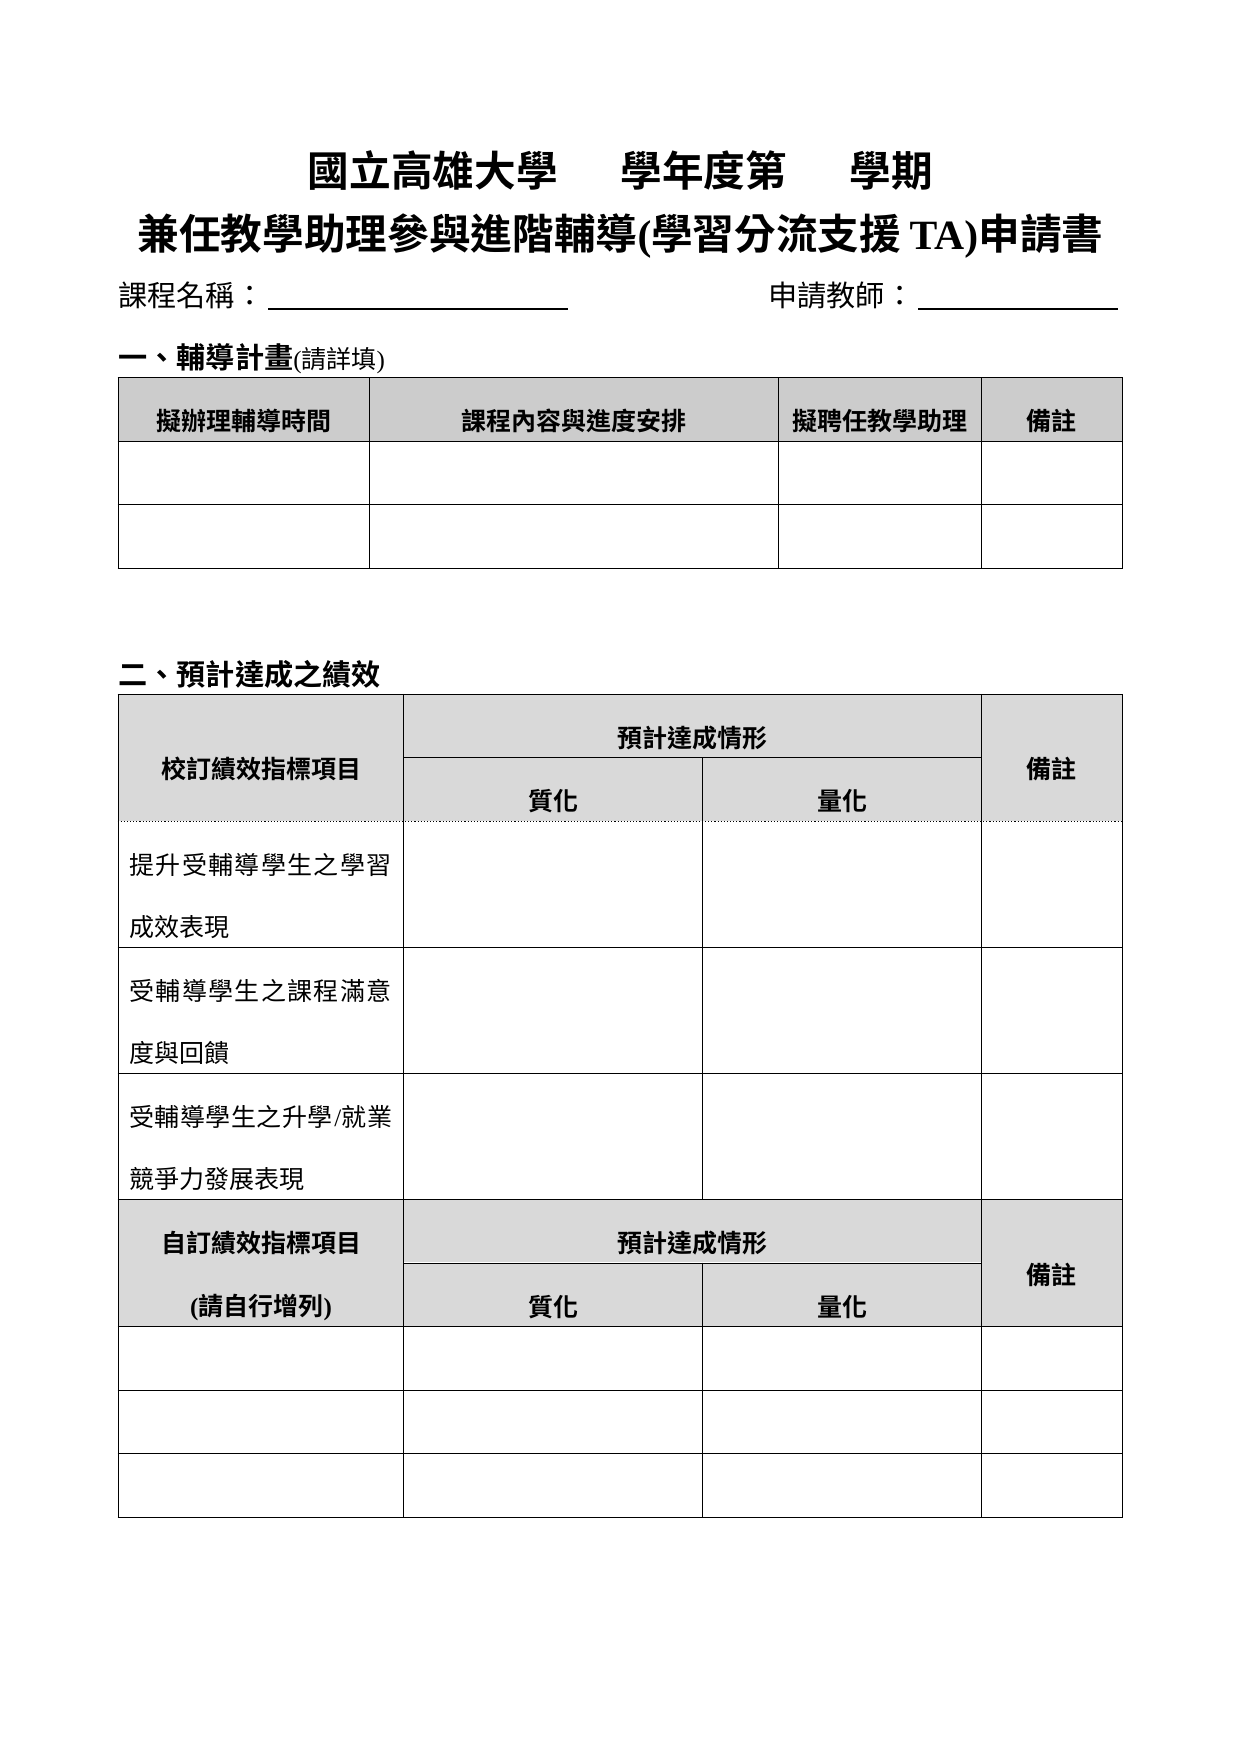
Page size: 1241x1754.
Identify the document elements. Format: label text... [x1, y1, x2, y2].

text 二、預計達成之績效 [118, 631, 1122, 694]
text 課程名稱： 申請教師： [118, 252, 1122, 314]
table_cell [982, 948, 1122, 1073]
table_cell 受輔導學生之升學/就業競爭力發展表現 [119, 1074, 403, 1199]
table_cell [404, 1391, 702, 1453]
table_cell [119, 1391, 403, 1453]
table_header 擬辦理輔導時間 [119, 378, 369, 441]
table_header 備註 [982, 695, 1122, 821]
table_cell [703, 1074, 981, 1199]
table_header 課程內容與進度安排 [370, 378, 778, 441]
table_cell [982, 821, 1122, 947]
table_cell [404, 1327, 702, 1389]
table_cell [404, 948, 702, 1073]
text 兼任教學助理參與進階輔導(學習分流支援TA)申請書 [118, 189, 1122, 252]
table_cell [119, 442, 369, 504]
table_cell [982, 505, 1122, 568]
table_cell [703, 1391, 981, 1453]
table_cell [119, 1454, 403, 1517]
table_cell 受輔導學生之課程滿意度與回饋 [119, 948, 403, 1073]
table_cell [370, 505, 778, 568]
table_cell [119, 505, 369, 568]
table_cell [982, 1327, 1122, 1389]
table_cell [404, 821, 702, 947]
table_cell [370, 442, 778, 504]
table_header 備註 [982, 378, 1122, 441]
table_cell [982, 1391, 1122, 1453]
table_header 擬聘任教學助理 [779, 378, 981, 441]
table_cell [703, 1327, 981, 1389]
table_cell 自訂績效指標項目 (請自行增列) [119, 1200, 403, 1326]
table_cell [703, 1454, 981, 1517]
table_cell 質化 [404, 758, 702, 821]
table_cell 備註 [982, 1200, 1122, 1326]
table_cell 量化 [703, 758, 981, 821]
table_cell [703, 948, 981, 1073]
text 一、輔導計畫(請詳填) [118, 314, 1122, 377]
table_cell [404, 1074, 702, 1199]
table_cell [982, 1454, 1122, 1517]
table_header 校訂績效指標項目 [119, 695, 403, 821]
table_cell [119, 1327, 403, 1389]
table_cell [779, 442, 981, 504]
text 國立高雄大學 學年度第 學期 [118, 127, 1122, 189]
table_cell [982, 442, 1122, 504]
table_cell [703, 821, 981, 947]
table_cell [404, 1454, 702, 1517]
table_cell [779, 505, 981, 568]
table_cell 量化 [703, 1264, 981, 1326]
table_cell 預計達成情形 [404, 1200, 981, 1262]
table_header 預計達成情形 [404, 695, 981, 757]
table_cell 質化 [404, 1264, 702, 1326]
table_cell 提升受輔導學生之學習成效表現 [119, 821, 403, 947]
table_cell [982, 1074, 1122, 1199]
